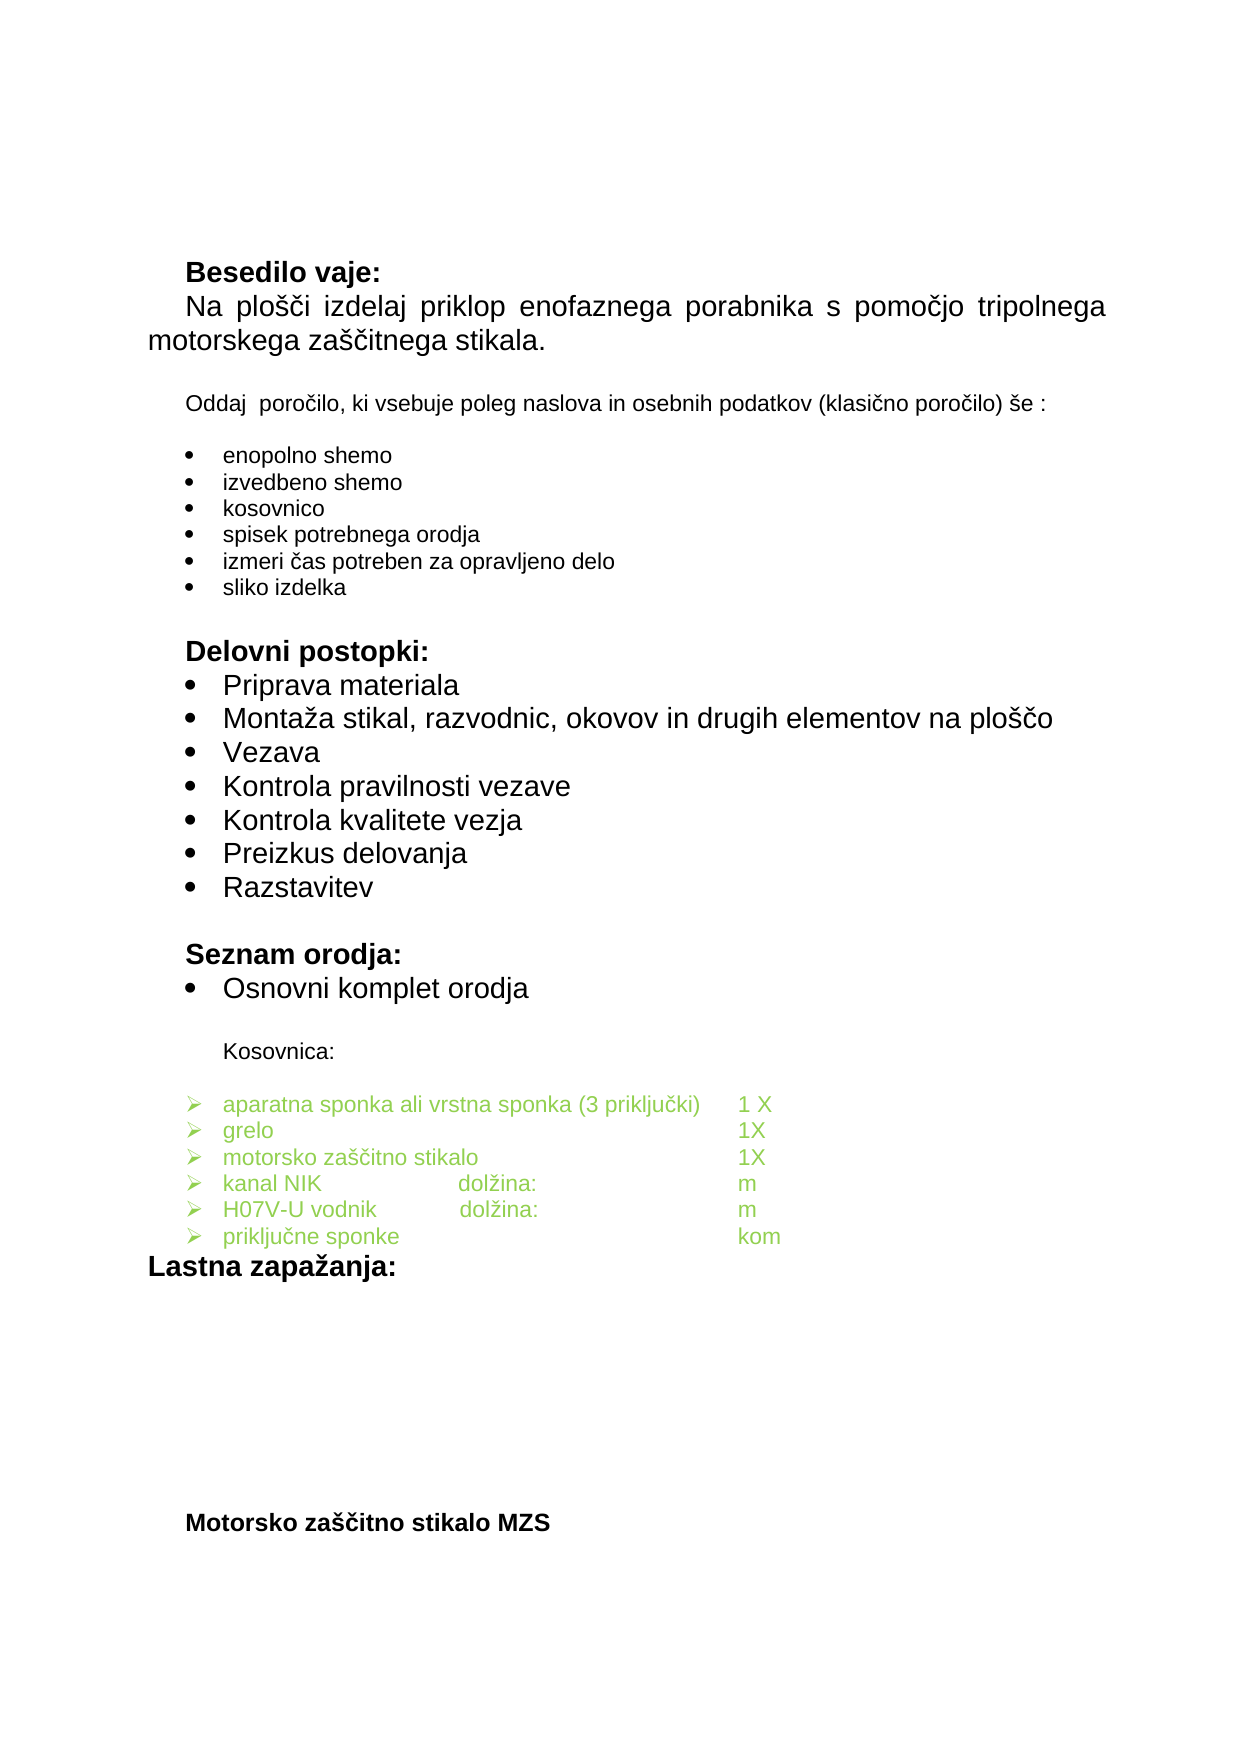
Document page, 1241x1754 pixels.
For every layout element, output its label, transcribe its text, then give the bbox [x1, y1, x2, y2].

list Kontrola kvalitete vezja [185, 802, 1107, 836]
list kanal NIK dolžina: m [185, 1170, 1107, 1196]
list Montaža stikal, razvodnic, okovov in drugih elementov na ploščo [185, 701, 1107, 735]
list izmeri čas potreben za opravljeno delo [185, 548, 1107, 574]
list enopolno shemo [185, 442, 1107, 469]
text Besedilo vaje: [148, 255, 1107, 289]
list Razstavitev [185, 870, 1107, 904]
list Preizkus delovanja [185, 836, 1107, 870]
list Kontrola pravilnosti vezave [185, 769, 1107, 802]
list motorsko zaščitno stikalo 1X [185, 1143, 1107, 1170]
list Priprava materiala [185, 667, 1107, 701]
list kosovnico [185, 495, 1107, 521]
text Na plošči izdelaj priklop enofaznega porabnika s pomočjo tripolnega motorskega zaščitnega stikala. [148, 289, 1107, 356]
list grelo 1X [185, 1117, 1107, 1143]
text Seznam orodja: [148, 937, 1107, 971]
text Motorsko zaščitno stikalo MZS [148, 1508, 1107, 1536]
list priključne sponke kom [185, 1223, 1107, 1249]
text Delovni postopki: [148, 634, 1107, 667]
list H07V-U vodnik dolžina: m [185, 1196, 1107, 1223]
list sliko izdelka [185, 574, 1107, 600]
text Lastna zapažanja: [148, 1249, 1107, 1282]
list izvedbeno shemo [185, 469, 1107, 495]
text Kosovnica: [185, 1038, 1107, 1064]
text Oddaj poročilo, ki vsebuje poleg naslova in osebnih podatkov (klasično poročilo) še : [148, 389, 1107, 416]
list Osnovni komplet orodja [185, 971, 1107, 1004]
list spisek potrebnega orodja [185, 521, 1107, 548]
list Vezava [185, 735, 1107, 769]
list aparatna sponka ali vrstna sponka (3 priključki) 1 X [185, 1091, 1107, 1117]
